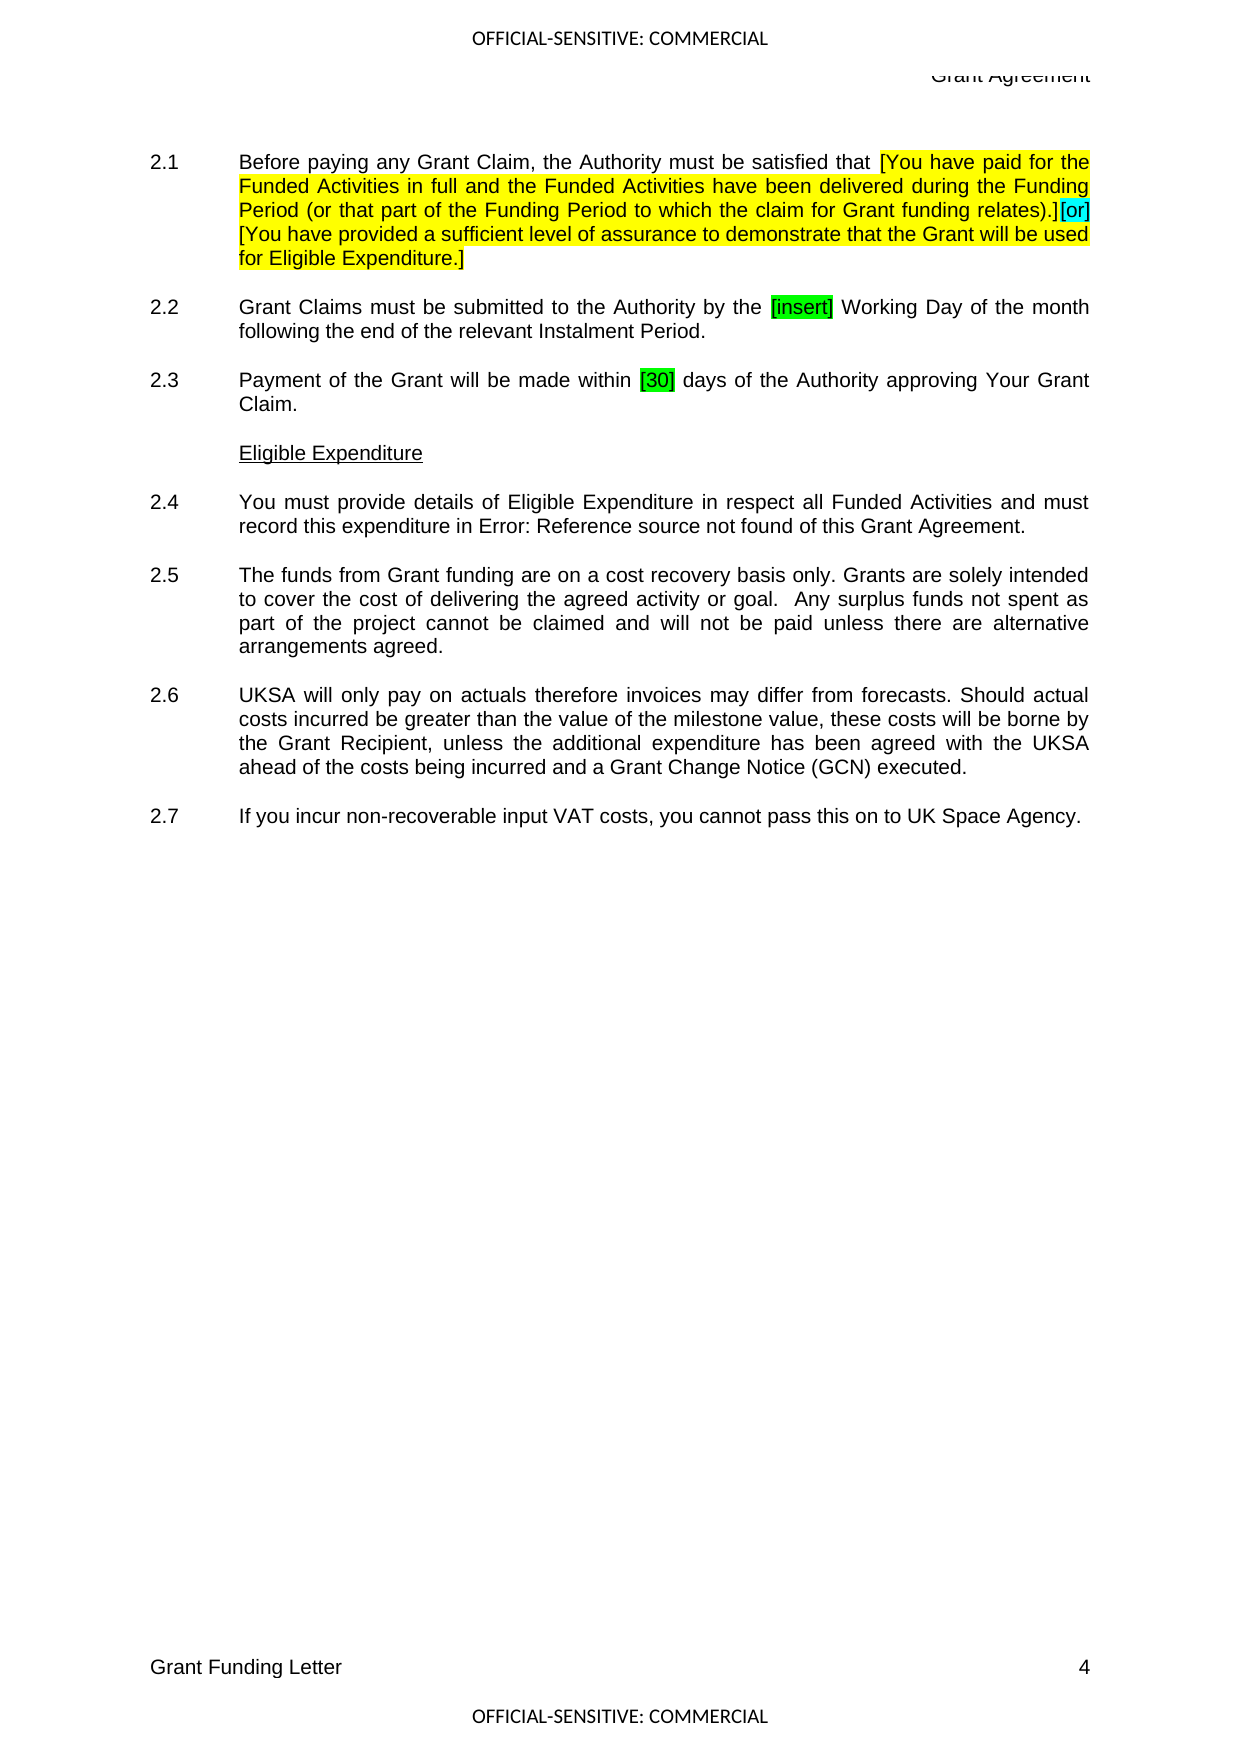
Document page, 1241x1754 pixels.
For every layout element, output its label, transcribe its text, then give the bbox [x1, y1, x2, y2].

list Grant Claims must be submitted to the Authority by the [insert] Working Day of the month following the end of the relevant Instalment Period. [150, 295, 1090, 343]
list You must provide details of Eligible Expenditure in respect all Funded Activities and must record this expenditure in ANNEX 7 of this Grant Agreement. [150, 489, 1090, 537]
list Before paying any Grant Claim, the Authority must be satisfied that [You have paid for the Funded Activities in full and the Funded Activities have been delivered during the Funding Period (or that part of the Funding Period to which the claim for Grant funding relates).][or][You have provided a sufficient level of assurance to demonstrate that the Grant will be used for Eligible Expenditure.] [150, 150, 1090, 270]
list UKSA will only pay on actuals therefore invoices may differ from forecasts. Should actual costs incurred be greater than the value of the milestone value, these costs will be borne by the Grant Recipient, unless the additional expenditure has been agreed with the UKSA ahead of the costs being incurred and a Grant Change Notice (GCN) executed. [150, 683, 1090, 779]
list If you incur non-recoverable input VAT costs, you cannot pass this on to UK Space Agency. [150, 804, 1090, 828]
list The funds from Grant funding are on a cost recovery basis only. Grants are solely intended to cover the cost of delivering the agreed activity or goal. Any surplus funds not spent as part of the project cannot be claimed and will not be paid unless there are alternative arrangements agreed. [150, 562, 1090, 658]
list Payment of the Grant will be made within [30] days of the Authority approving Your Grant Claim. [150, 368, 1090, 416]
text Eligible Expenditure [239, 441, 1090, 464]
